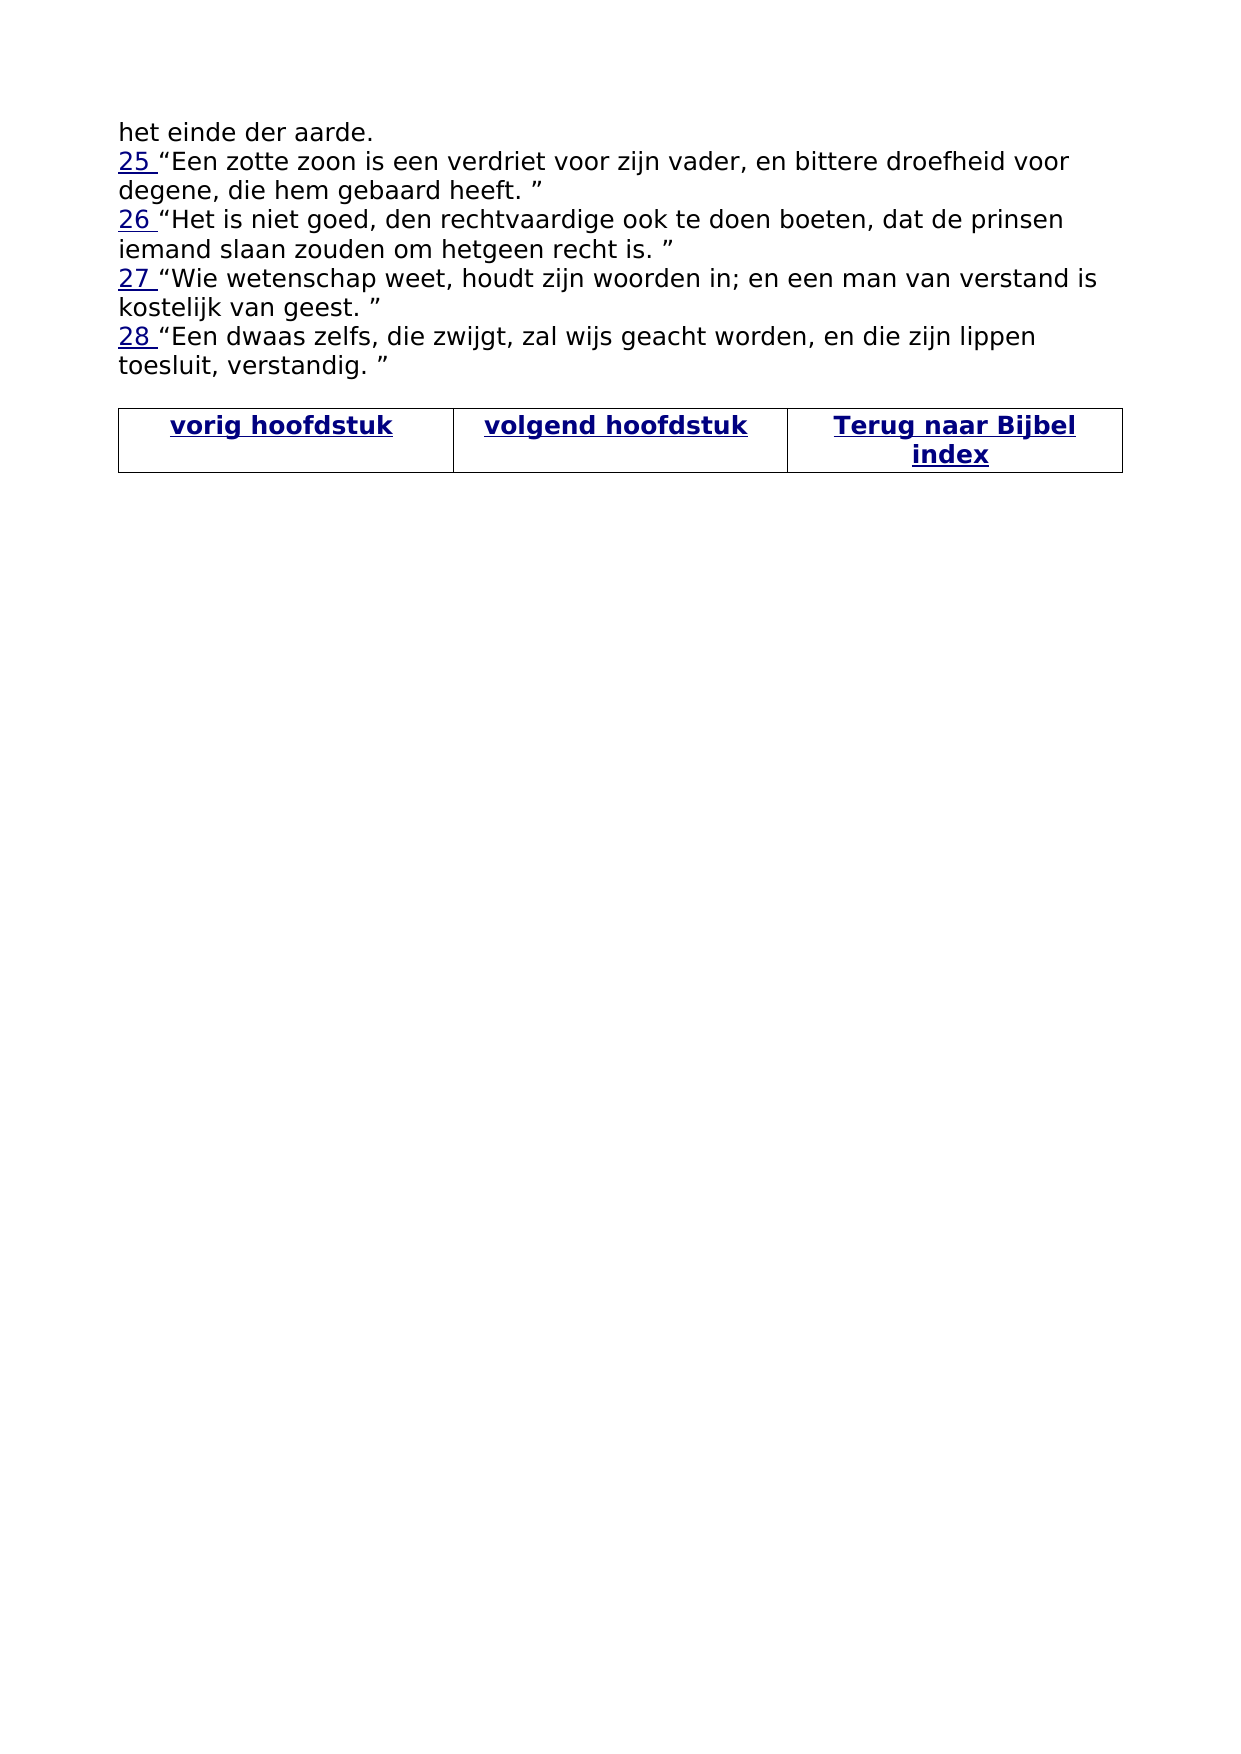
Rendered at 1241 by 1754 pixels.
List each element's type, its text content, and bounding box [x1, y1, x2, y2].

table_header vorig hoofdstuk [119, 409, 453, 472]
text het einde der aarde. 25 “Een zotte zoon is een verdriet voor zijn vader, en bittere droefheid voor degene, die hem gebaard heeft. ” 26 “Het is niet goed, den rechtvaardige ook te doen boeten, dat de prinsen iemand slaan zouden om hetgeen recht is. ” 27 “Wie wetenschap weet, houdt zijn woorden in; en een man van verstand is kostelijk van geest. ” 28 “Een dwaas zelfs, die zwijgt, zal wijs geacht worden, en die zijn lippen toesluit, verstandig. ” [118, 118, 1122, 381]
table_header Terug naar Bijbel index [788, 409, 1122, 472]
table_header volgend hoofdstuk [454, 409, 787, 472]
